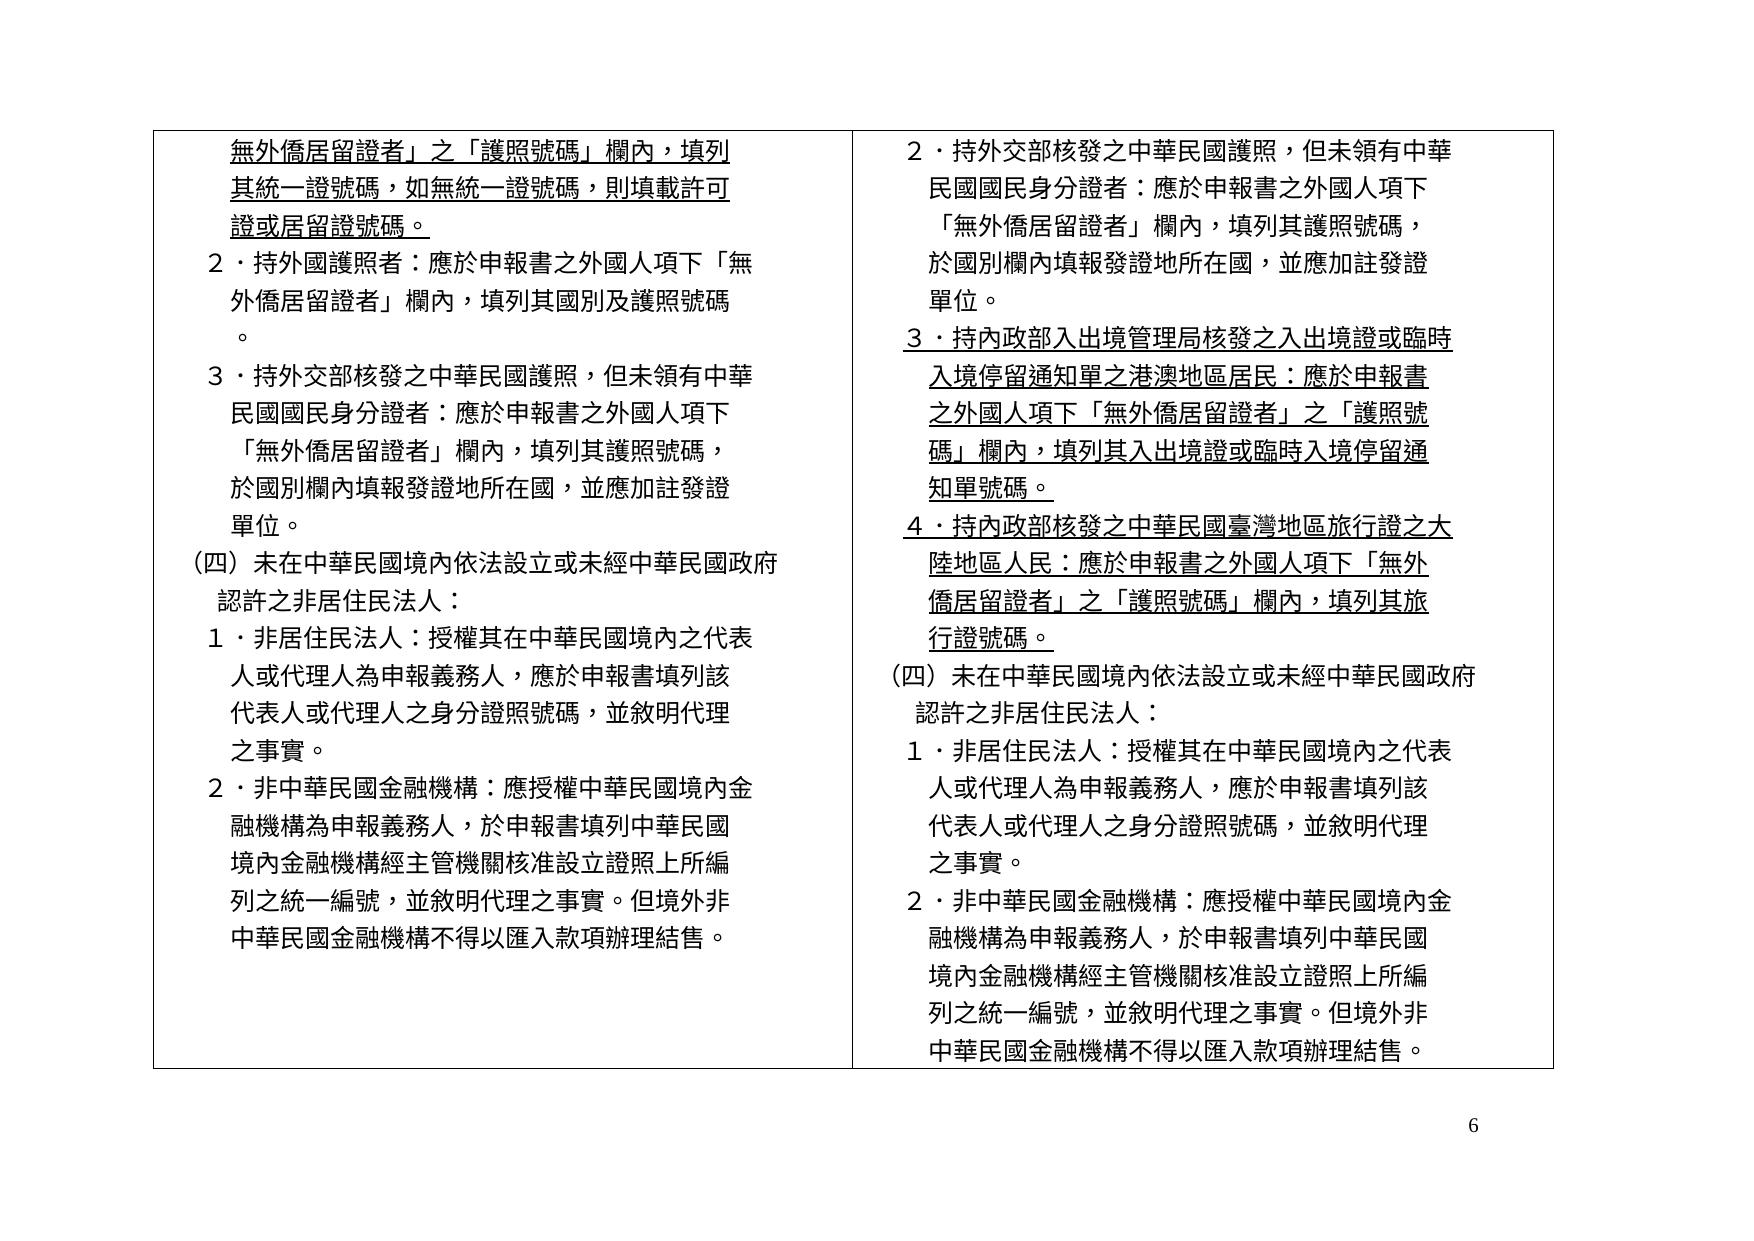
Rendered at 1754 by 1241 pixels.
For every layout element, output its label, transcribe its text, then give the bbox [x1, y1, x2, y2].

table_cell 無外僑居留證者」之「護照號碼」欄內，填列 其統一證號碼，如無統一證號碼，則填載許可 證或居留證號碼。 ２．持外國護照者：應於申報書之外國人項下「無 外僑居留證者」欄內，填列其國別及護照號碼 。 ３．持外交部核發之中華民國護照，但未領有中華 民國國民身分證者：應於申報書之外國人項下 「無外僑居留證者」欄內，填列其護照號碼， 於國別欄內填報發證地所在國，並應加註發證 單位。 （四）未在中華民國境內依法設立或未經中華民國政府 認許之非居住民法人： １．非居住民法人：授權其在中華民國境內之代表 人或代理人為申報義務人，應於申報書填列該 代表人或代理人之身分證照號碼，並敘明代理 之事實。 ２．非中華民國金融機構：應授權中華民國境內金 融機構為申報義務人，於申報書填列中華民國 境內金融機構經主管機關核准設立證照上所編 列之統一編號，並敘明代理之事實。但境外非 中華民國金融機構不得以匯入款項辦理結售。 [154, 131, 852, 1068]
table_cell ２．持外交部核發之中華民國護照，但未領有中華 民國國民身分證者：應於申報書之外國人項下 「無外僑居留證者」欄內，填列其護照號碼， 於國別欄內填報發證地所在國，並應加註發證 單位。 ３．持內政部入出境管理局核發之入出境證或臨時 入境停留通知單之港澳地區居民：應於申報書 之外國人項下「無外僑居留證者」之「護照號 碼」欄內，填列其入出境證或臨時入境停留通 知單號碼。 ４．持內政部核發之中華民國臺灣地區旅行證之大 陸地區人民：應於申報書之外國人項下「無外 僑居留證者」之「護照號碼」欄內，填列其旅 行證號碼。 （四）未在中華民國境內依法設立或未經中華民國政府 認許之非居住民法人： １．非居住民法人：授權其在中華民國境內之代表 人或代理人為申報義務人，應於申報書填列該 代表人或代理人之身分證照號碼，並敘明代理 之事實。 ２．非中華民國金融機構：應授權中華民國境內金 融機構為申報義務人，於申報書填列中華民國 境內金融機構經主管機關核准設立證照上所編 列之統一編號，並敘明代理之事實。但境外非 中華民國金融機構不得以匯入款項辦理結售。 [853, 131, 1553, 1068]
